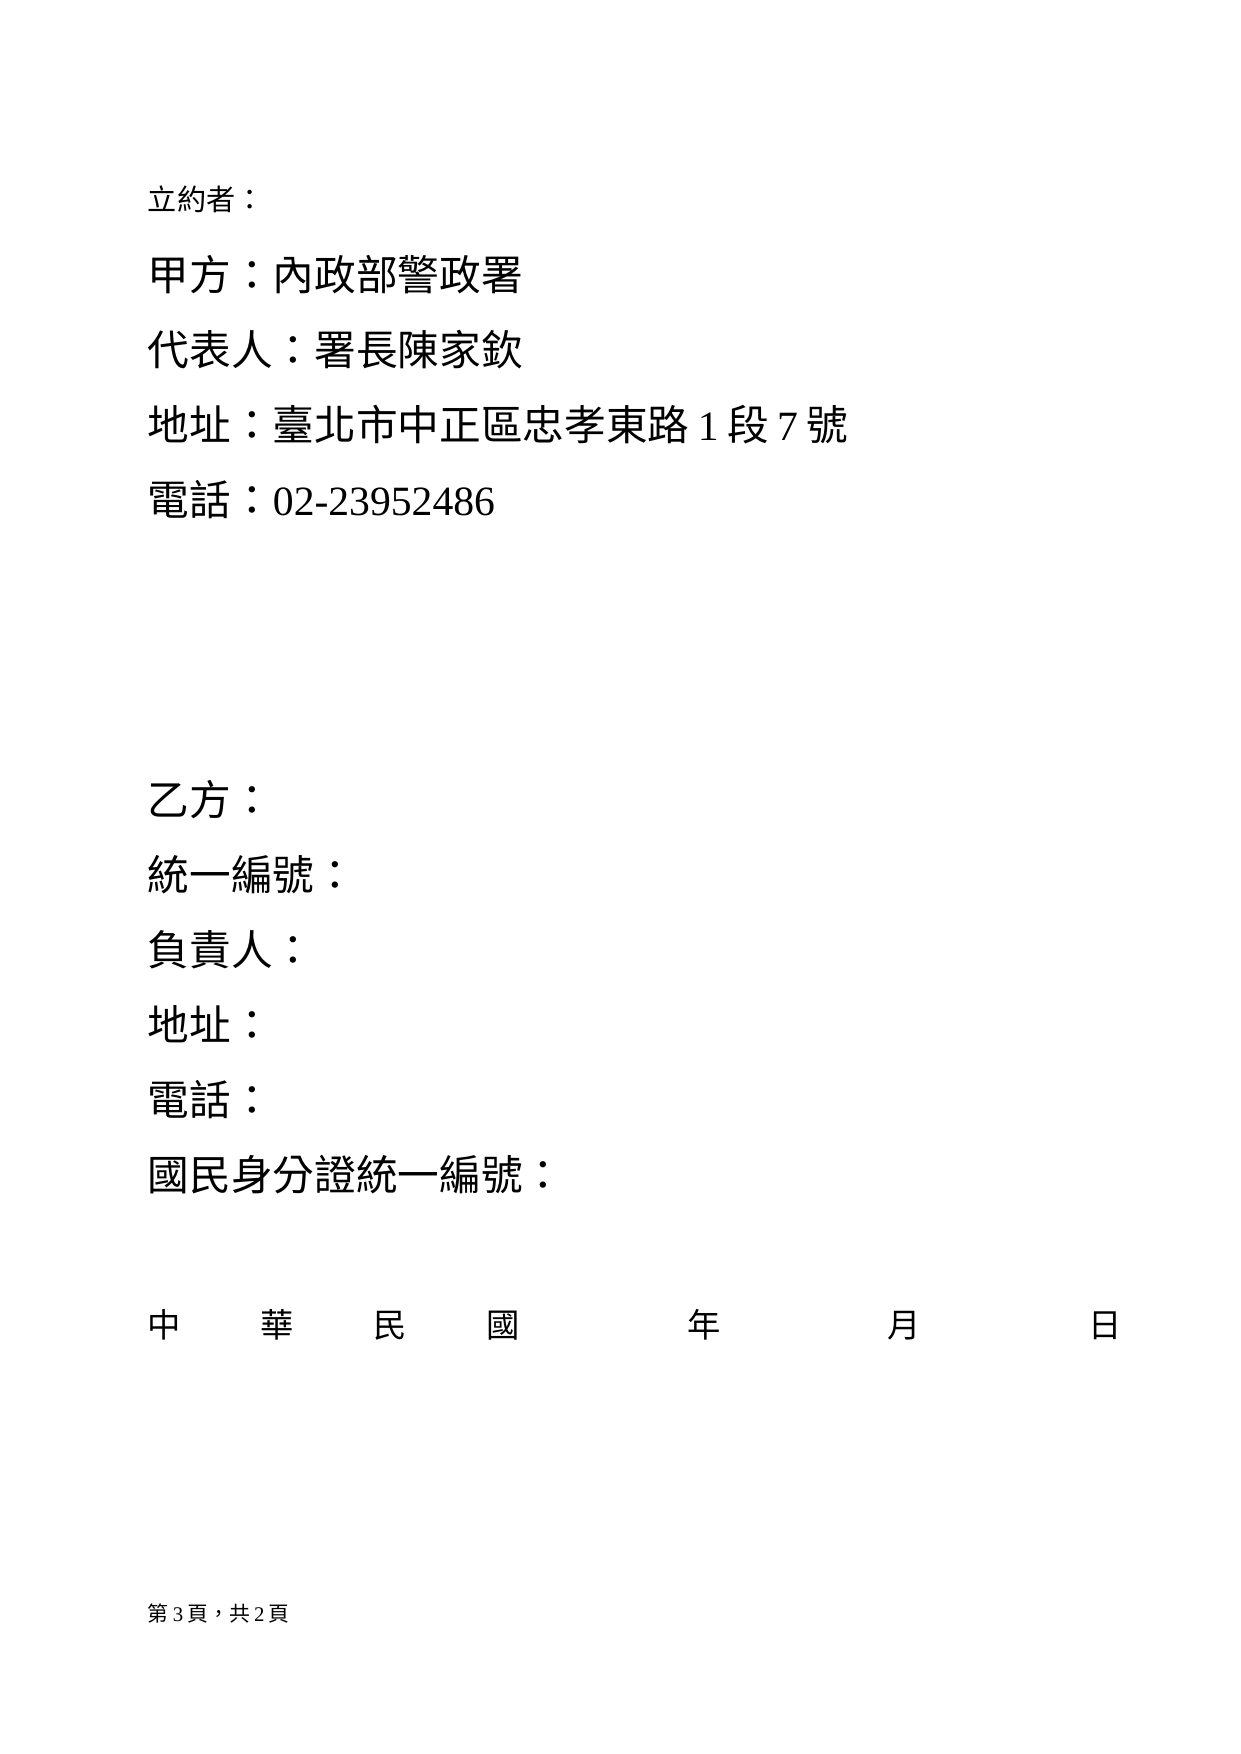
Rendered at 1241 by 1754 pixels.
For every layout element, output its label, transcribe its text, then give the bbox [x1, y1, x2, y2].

text 地址：臺北市中正區忠孝東路1段7號 [148, 385, 1122, 460]
text 國民身分證統一編號： [148, 1135, 1122, 1210]
text 電話： [148, 1060, 1122, 1135]
text 中華民國 年 月 日 [148, 1285, 1122, 1360]
text 統一編號： 負責人： [148, 835, 1122, 985]
text 地址： [148, 985, 1122, 1060]
text 立約者： [148, 160, 1122, 235]
text 代表人：署長陳家欽 [148, 310, 1122, 385]
text 甲方：內政部警政署 [148, 235, 1122, 310]
text 電話：02-23952486 [148, 460, 1122, 535]
text 乙方： [148, 760, 1122, 835]
